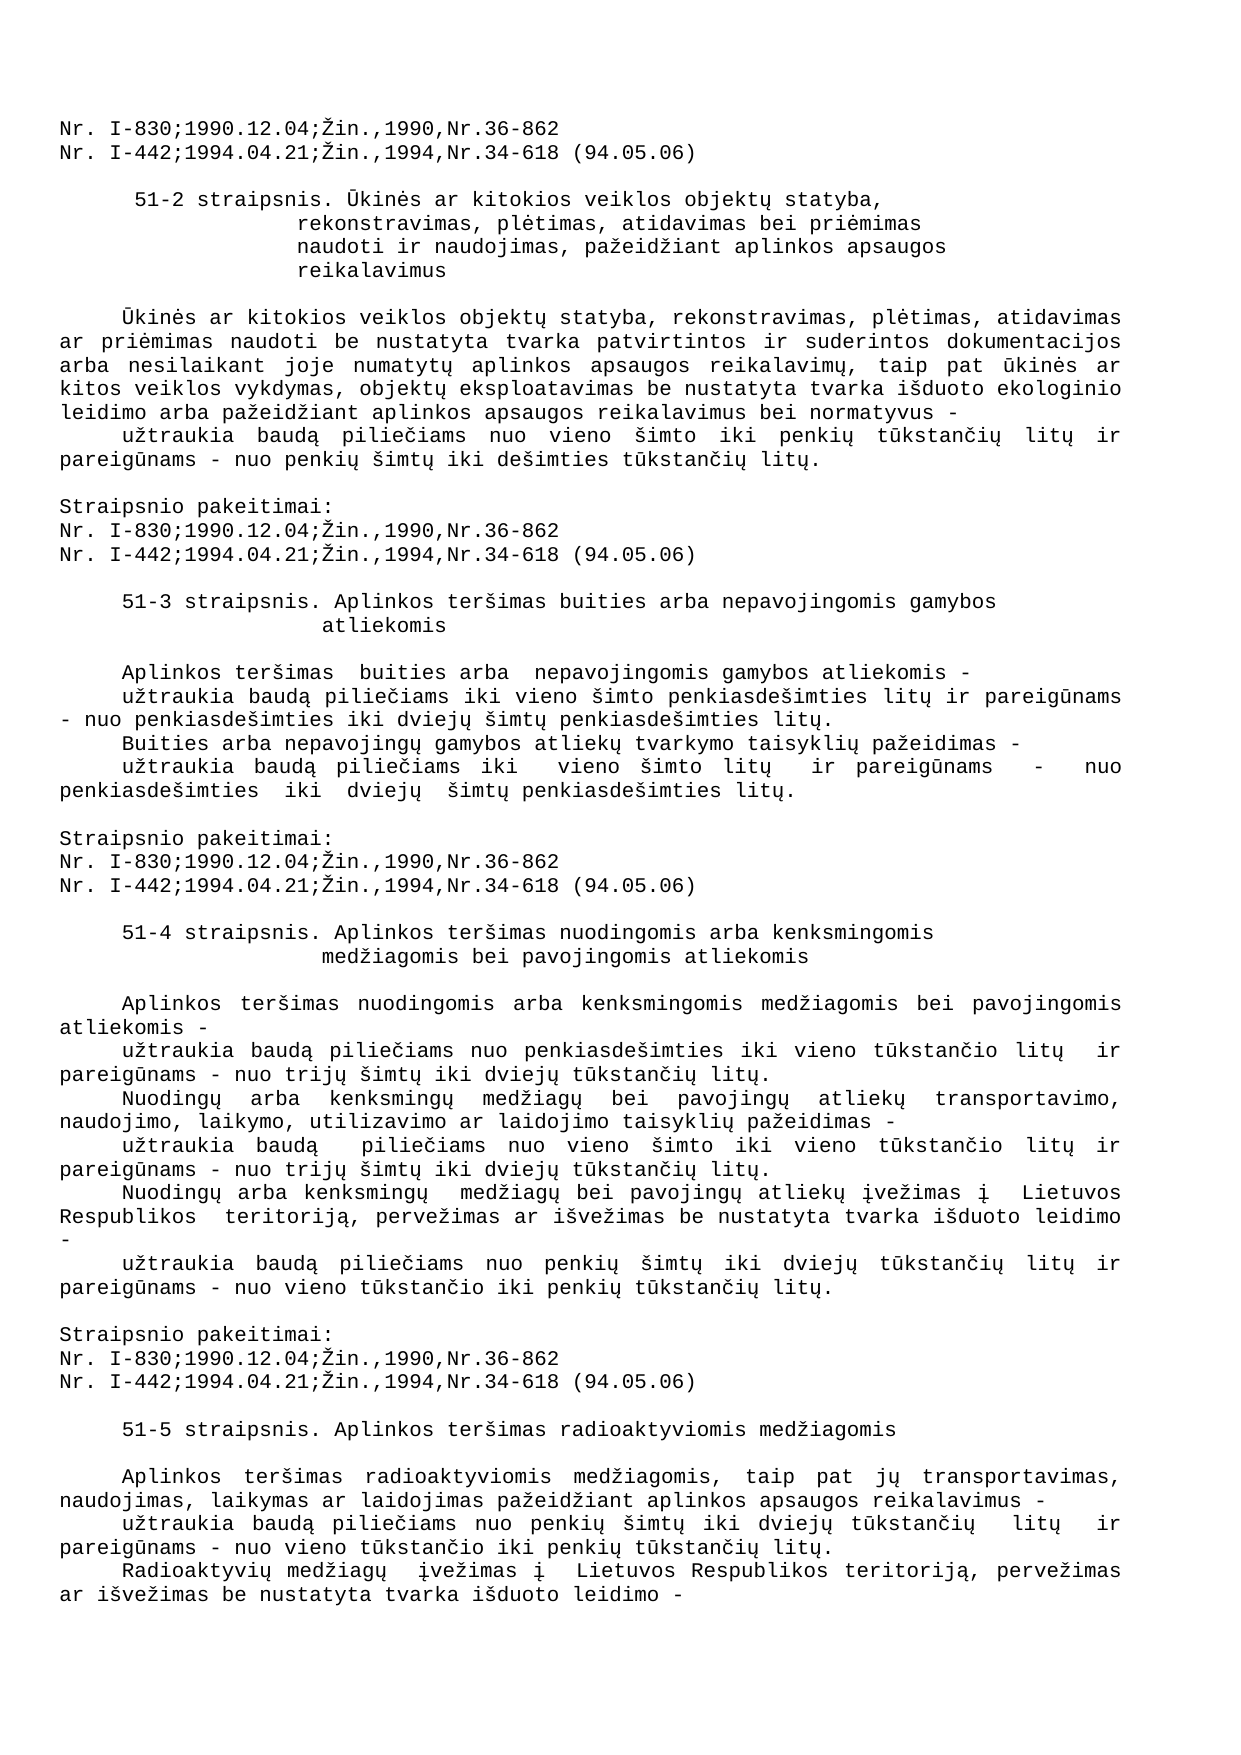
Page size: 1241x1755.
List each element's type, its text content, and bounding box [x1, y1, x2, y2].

text užtraukia baudą piliečiams nuo penkiasdešimties iki vieno tūkstančio litų ir pareigūnams - nuo trijų šimtų iki dviejų tūkstančių litų. [59, 1040, 1122, 1088]
text 51-2 straipsnis. Ūkinės ar kitokios veiklos objektų statyba, [59, 189, 1122, 213]
text Straipsnio pakeitimai: [59, 496, 1122, 520]
text Nr. I-442;1994.04.21;Žin.,1994,Nr.34-618 (94.05.06) [59, 544, 1122, 567]
text Nr. I-442;1994.04.21;Žin.,1994,Nr.34-618 (94.05.06) [59, 875, 1122, 898]
text Nr. I-442;1994.04.21;Žin.,1994,Nr.34-618 (94.05.06) [59, 1371, 1122, 1395]
text reikalavimus [59, 260, 1122, 284]
text užtraukia baudą piliečiams nuo vieno šimto iki vieno tūkstančio litų ir pareigūnams - nuo trijų šimtų iki dviejų tūkstančių litų. [59, 1135, 1122, 1182]
text Ūkinės ar kitokios veiklos objektų statyba, rekonstravimas, plėtimas, atidavimas ar priėmimas naudoti be nustatyta tvarka patvirtintos ir suderintos dokumentacijos arba nesilaikant joje numatytų aplinkos apsaugos reikalavimų, taip pat ūkinės ar kitos veiklos vykdymas, objektų eksploatavimas be nustatyta tvarka išduoto ekologinio leidimo arba pažeidžiant aplinkos apsaugos reikalavimus bei normatyvus - [59, 307, 1122, 426]
text 51-3 straipsnis. Aplinkos teršimas buities arba nepavojingomis gamybos [59, 591, 1122, 615]
text Radioaktyvių medžiagų įvežimas į Lietuvos Respublikos teritoriją, pervežimas ar išvežimas be nustatyta tvarka išduoto leidimo - [59, 1561, 1122, 1608]
text užtraukia baudą piliečiams nuo vieno šimto iki penkių tūkstančių litų ir pareigūnams - nuo penkių šimtų iki dešimties tūkstančių litų. [59, 426, 1122, 473]
text Nuodingų arba kenksmingų medžiagų bei pavojingų atliekų įvežimas į Lietuvos Respublikos teritoriją, pervežimas ar išvežimas be nustatyta tvarka išduoto leidimo - [59, 1182, 1122, 1253]
text medžiagomis bei pavojingomis atliekomis [59, 946, 1122, 969]
text užtraukia baudą piliečiams nuo penkių šimtų iki dviejų tūkstančių litų ir pareigūnams - nuo vieno tūkstančio iki penkių tūkstančių litų. [59, 1513, 1122, 1561]
text Aplinkos teršimas radioaktyviomis medžiagomis, taip pat jų transportavimas, naudojimas, laikymas ar laidojimas pažeidžiant aplinkos apsaugos reikalavimus - [59, 1466, 1122, 1513]
text Straipsnio pakeitimai: [59, 827, 1122, 851]
text Nr. I-830;1990.12.04;Žin.,1990,Nr.36-862 [59, 851, 1122, 875]
text rekonstravimas, plėtimas, atidavimas bei priėmimas [59, 213, 1122, 236]
text 51-5 straipsnis. Aplinkos teršimas radioaktyviomis medžiagomis [59, 1419, 1122, 1442]
text Nr. I-442;1994.04.21;Žin.,1994,Nr.34-618 (94.05.06) [59, 142, 1122, 165]
text Buities arba nepavojingų gamybos atliekų tvarkymo taisyklių pažeidimas - [59, 733, 1122, 757]
text užtraukia baudą piliečiams iki vieno šimto penkiasdešimties litų ir pareigūnams - nuo penkiasdešimties iki dviejų šimtų penkiasdešimties litų. [59, 686, 1122, 733]
text 51-4 straipsnis. Aplinkos teršimas nuodingomis arba kenksmingomis [59, 922, 1122, 946]
text užtraukia baudą piliečiams iki vieno šimto litų ir pareigūnams - nuo penkiasdešimties iki dviejų šimtų penkiasdešimties litų. [59, 757, 1122, 804]
text Straipsnio pakeitimai: [59, 1324, 1122, 1348]
text Aplinkos teršimas buities arba nepavojingomis gamybos atliekomis - [59, 662, 1122, 686]
text naudoti ir naudojimas, pažeidžiant aplinkos apsaugos [59, 236, 1122, 260]
text Nr. I-830;1990.12.04;Žin.,1990,Nr.36-862 [59, 520, 1122, 544]
text Aplinkos teršimas nuodingomis arba kenksmingomis medžiagomis bei pavojingomis atliekomis - [59, 993, 1122, 1040]
text Nr. I-830;1990.12.04;Žin.,1990,Nr.36-862 [59, 118, 1122, 142]
text užtraukia baudą piliečiams nuo penkių šimtų iki dviejų tūkstančių litų ir pareigūnams - nuo vieno tūkstančio iki penkių tūkstančių litų. [59, 1253, 1122, 1300]
text Nr. I-830;1990.12.04;Žin.,1990,Nr.36-862 [59, 1348, 1122, 1371]
text atliekomis [59, 615, 1122, 638]
text Nuodingų arba kenksmingų medžiagų bei pavojingų atliekų transportavimo, naudojimo, laikymo, utilizavimo ar laidojimo taisyklių pažeidimas - [59, 1088, 1122, 1135]
